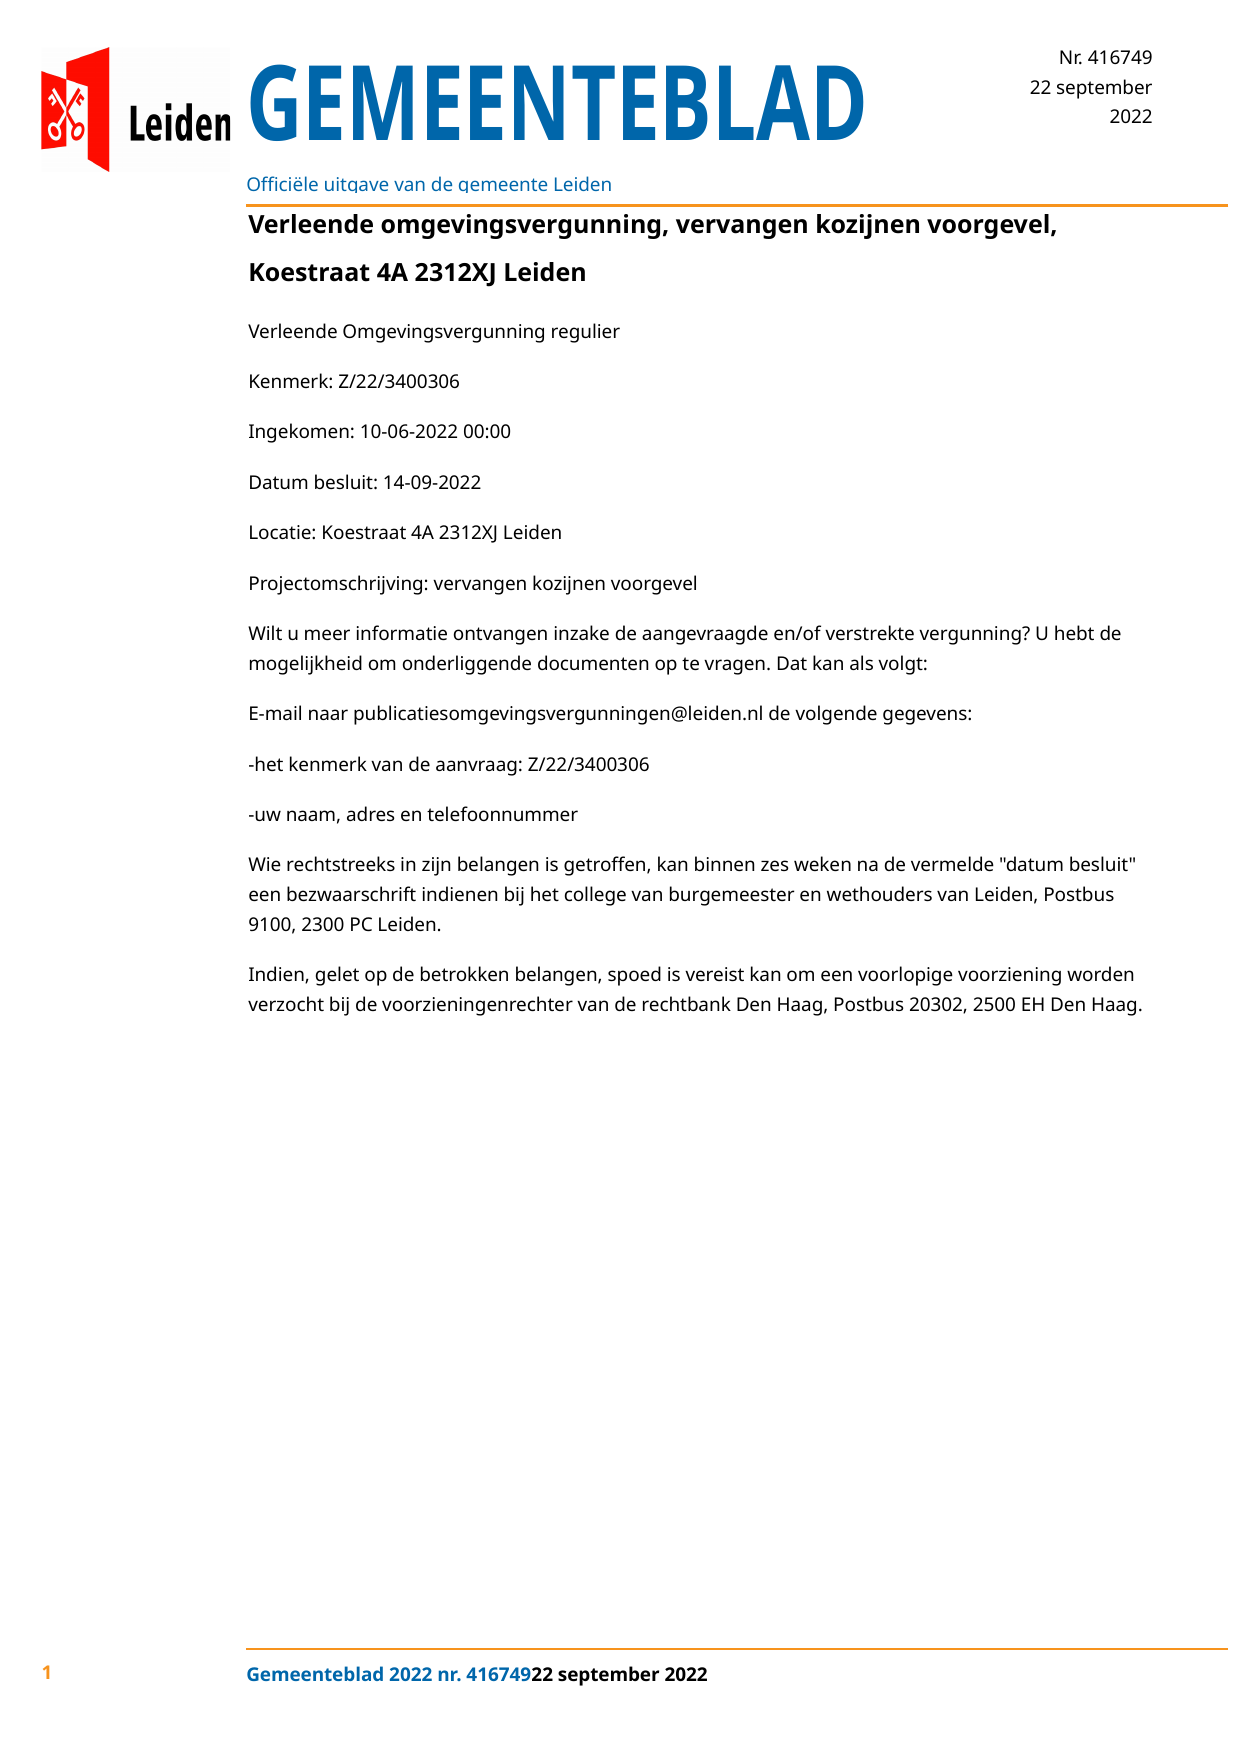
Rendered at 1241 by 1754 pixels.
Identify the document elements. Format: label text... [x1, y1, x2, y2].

picture [41, 47, 231, 172]
text Verleende omgevingsvergunning, vervangen kozijnen voorgevel, Koestraat 4A 2312XJ Leiden [248, 207, 1152, 288]
text Projectomschrijving: vervangen kozijnen voorgevel [248, 570, 1152, 596]
text Ingekomen: 10-06-2022 00:00 [248, 419, 1152, 444]
text -het kenmerk van de aanvraag: Z/22/3400306 [248, 751, 1152, 777]
text Indien, gelet op de betrokken belangen, spoed is vereist kan om een voorlopige voorziening worden verzocht bij de voorzieningenrechter van de rechtbank Den Haag, Postbus 20302, 2500 EH Den Haag. [248, 961, 1152, 1017]
text Verleende Omgevingsvergunning regulier [248, 318, 1152, 344]
text Wie rechtstreeks in zijn belangen is getroffen, kan binnen zes weken na de vermelde "datum besluit" een bezwaarschrift indienen bij het college van burgemeester en wethouders van Leiden, Postbus 9100, 2300 PC Leiden. [248, 852, 1152, 937]
text E-mail naar publicatiesomgevingsvergunningen@leiden.nl de volgende gegevens: [248, 700, 1152, 726]
text Kenmerk: Z/22/3400306 [248, 368, 1152, 394]
text Wilt u meer informatie ontvangen inzake de aangevraagde en/of verstrekte vergunning? U hebt de mogelijkheid om onderliggende documenten op te vragen. Dat kan als volgt: [248, 620, 1152, 676]
text -uw naam, adres en telefoonnummer [248, 801, 1152, 827]
text Locatie: Koestraat 4A 2312XJ Leiden [248, 519, 1152, 545]
text Datum besluit: 14-09-2022 [248, 469, 1152, 495]
